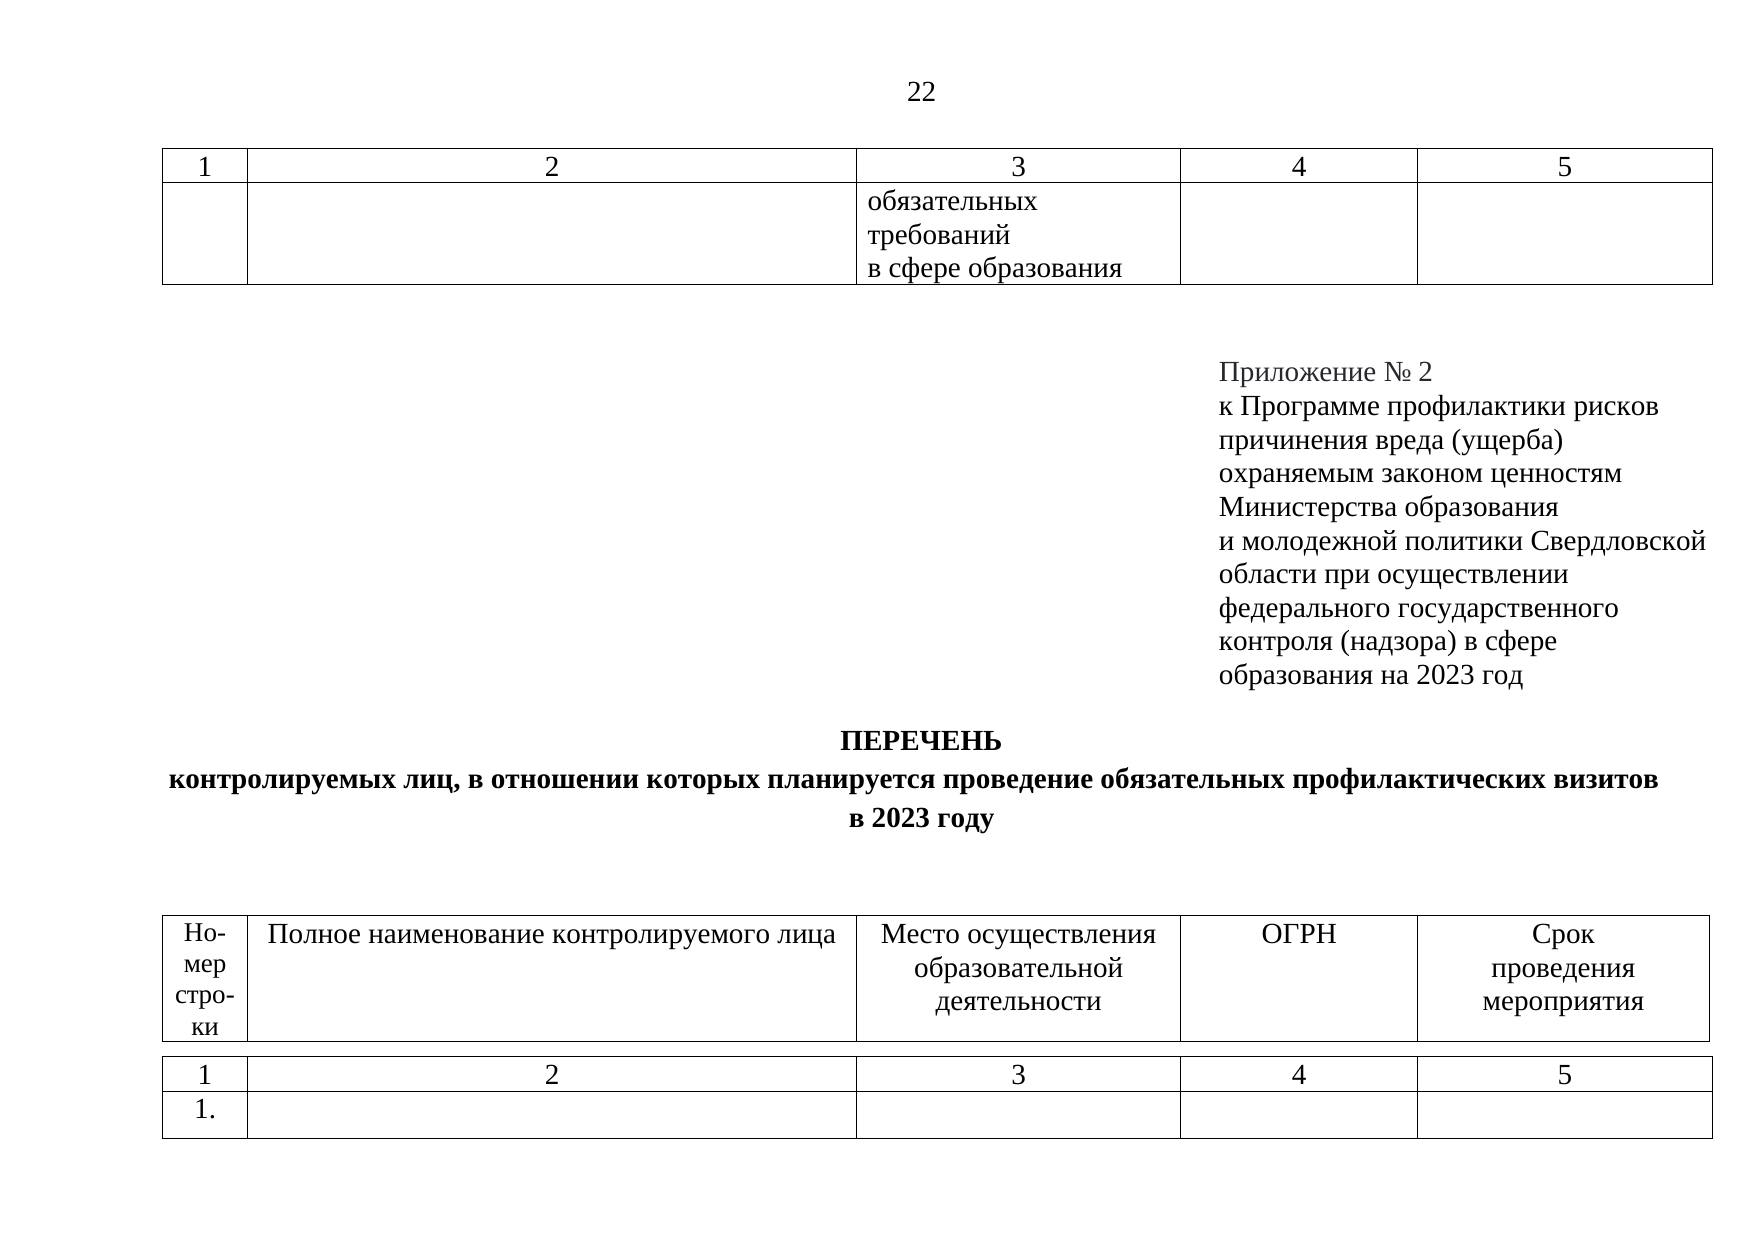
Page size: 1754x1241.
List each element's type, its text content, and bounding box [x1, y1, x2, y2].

table_cell [248, 183, 856, 284]
table_cell [163, 183, 247, 284]
table_header Полное наименование контролируемого лица [248, 916, 856, 1041]
table_cell [1418, 183, 1712, 284]
table_cell [248, 1092, 856, 1138]
table_cell [1418, 1092, 1712, 1138]
table_header Место осуществления образовательной деятельности [857, 916, 1180, 1041]
text контролируемых лиц, в отношении которых планируется проведение обязательных профилактических визитов [148, 761, 1695, 795]
text в 2023 году [148, 800, 1695, 833]
table_header 2 [248, 149, 856, 182]
table_header 3 [857, 149, 1180, 182]
table_header Но-мер стро- ки [163, 916, 247, 1041]
table_header 1 [163, 149, 247, 182]
table_header 5 [1418, 149, 1712, 182]
table_cell [857, 1092, 1180, 1138]
table_cell обязательных требований в сфере образования [857, 183, 1180, 284]
text ПЕРЕЧЕНЬ [148, 723, 1695, 756]
table_header 4 [1181, 1057, 1417, 1091]
table_header 2 [248, 1057, 856, 1091]
table_header Срок проведения мероприятия [1418, 916, 1709, 1041]
table_header [674, 353, 1207, 690]
table_header 4 [1181, 149, 1417, 182]
table_cell [1181, 183, 1417, 284]
table_header 3 [857, 1057, 1180, 1091]
table_header 1 [163, 1057, 247, 1091]
table_header Приложение № 2 к Программе профилактики рисков причинения вреда (ущерба) охраняемым законом ценностям Министерства образования и молодежной политики Свердловской области при осуществлении федерального государственного контроля (надзора) в сфере образования на 2023 год [1208, 353, 1726, 690]
table_cell 1. [163, 1092, 247, 1138]
table_cell [1181, 1092, 1417, 1138]
table_header 5 [1418, 1057, 1712, 1091]
table_header ОГРН [1181, 916, 1417, 1041]
table_header [148, 353, 674, 690]
